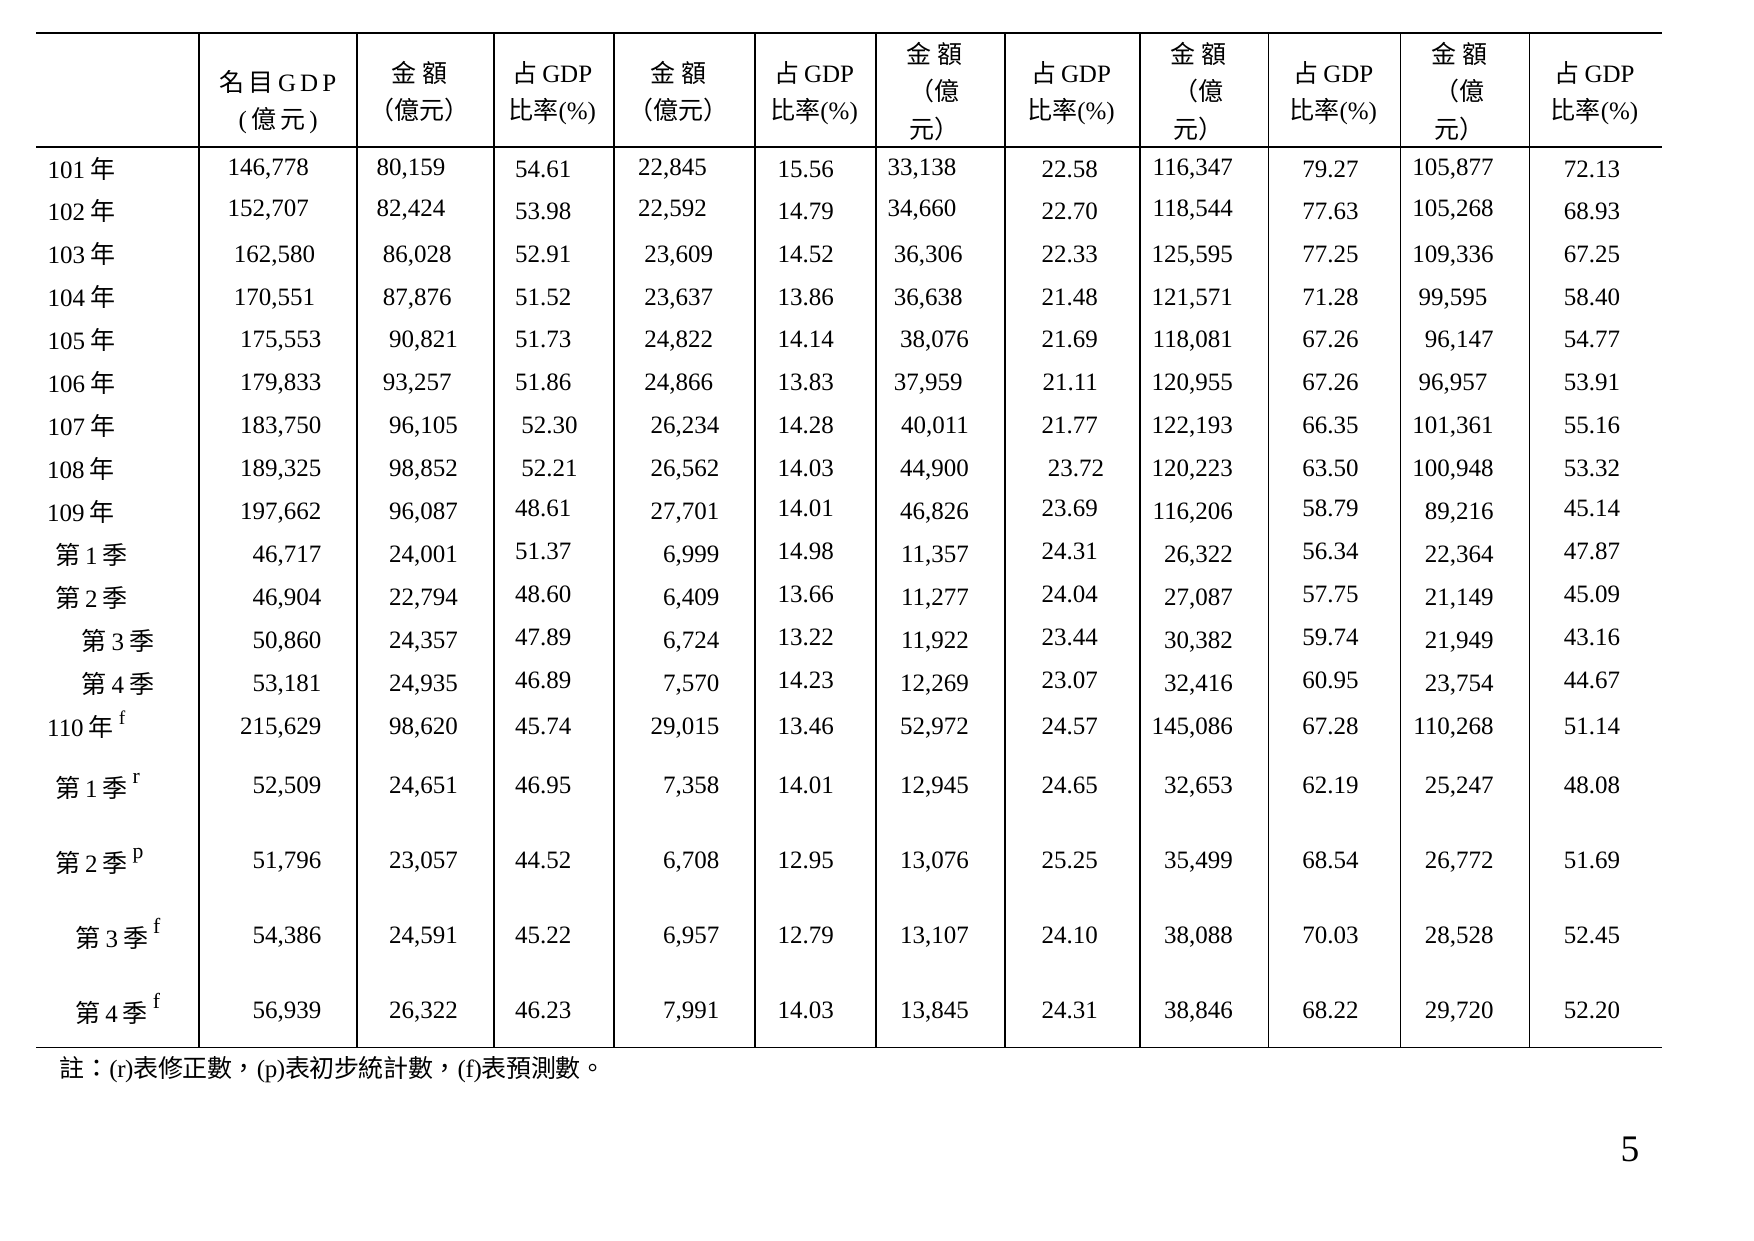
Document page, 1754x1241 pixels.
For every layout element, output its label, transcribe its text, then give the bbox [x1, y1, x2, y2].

table_cell 118,544 [1141, 189, 1268, 232]
table_cell 第2季p [36, 822, 198, 897]
table_cell 52.45 [1530, 897, 1662, 972]
table_cell 38,076 [877, 318, 1004, 361]
table_cell 145,086 [1141, 704, 1268, 747]
table_cell 金 額 （億元） [877, 34, 1004, 146]
table_cell 110,268 [1401, 704, 1529, 747]
table_cell 6,999 [615, 533, 754, 575]
table_cell 56,939 [200, 972, 356, 1047]
table_cell 44.52 [495, 822, 613, 897]
table_cell 68.93 [1530, 189, 1662, 232]
table_cell 14.28 [756, 404, 875, 447]
table_header [36, 34, 198, 146]
table_cell 51,796 [200, 822, 356, 897]
table_cell 14.03 [756, 447, 875, 489]
table_cell 71.28 [1269, 275, 1400, 318]
table_cell 38,088 [1141, 897, 1268, 972]
table_cell 26,322 [358, 972, 493, 1047]
table_cell 21.69 [1006, 318, 1139, 361]
table_cell 45.22 [495, 897, 613, 972]
table_cell 13.46 [756, 704, 875, 747]
table_cell 34,660 [877, 189, 1004, 232]
table_cell 14.01 [756, 747, 875, 822]
table_cell 26,772 [1401, 822, 1529, 897]
table_cell 53,181 [200, 661, 356, 704]
table_cell 68.54 [1269, 822, 1400, 897]
table_cell 27,087 [1141, 575, 1268, 618]
table_cell 13,107 [877, 897, 1004, 972]
table_cell 120,223 [1141, 447, 1268, 489]
table_cell 67.25 [1530, 232, 1662, 275]
table_cell 52,972 [877, 704, 1004, 747]
table_cell 14.52 [756, 232, 875, 275]
table_cell 24,357 [358, 618, 493, 661]
table_cell 122,193 [1141, 404, 1268, 447]
table_cell 12.95 [756, 822, 875, 897]
table_cell 46,717 [200, 533, 356, 575]
table_cell 87,876 [358, 275, 493, 318]
table_cell 37,959 [877, 361, 1004, 404]
table_cell 12,945 [877, 747, 1004, 822]
table_cell 第4季 [36, 661, 198, 704]
table_cell 51.86 [495, 361, 613, 404]
table_cell 24,822 [615, 318, 754, 361]
table_cell 50,860 [200, 618, 356, 661]
table_cell 70.03 [1269, 897, 1400, 972]
table_cell 51.52 [495, 275, 613, 318]
table_cell 46.89 [495, 661, 613, 704]
table_cell 52.91 [495, 232, 613, 275]
table_cell 11,277 [877, 575, 1004, 618]
table_cell 54.77 [1530, 318, 1662, 361]
table_cell 第1季r [36, 747, 198, 822]
table_cell 197,662 [200, 490, 356, 532]
table_cell 14.14 [756, 318, 875, 361]
table_cell 13,845 [877, 972, 1004, 1047]
table_cell 93,257 [358, 361, 493, 404]
table_cell 占GDP 比率(%) [1269, 34, 1400, 146]
table_cell 45.09 [1530, 575, 1662, 618]
table_cell 54,386 [200, 897, 356, 972]
table_cell 第2季 [36, 575, 198, 618]
table_cell 105年 [36, 318, 198, 361]
table_cell 32,653 [1141, 747, 1268, 822]
table_cell 189,325 [200, 447, 356, 489]
table_cell 22,364 [1401, 533, 1529, 575]
table_cell 99,595 [1401, 275, 1529, 318]
table_cell 24,591 [358, 897, 493, 972]
table_cell 占GDP 比率(%) [1530, 34, 1662, 146]
table_cell 53.32 [1530, 447, 1662, 489]
table_cell 44.67 [1530, 661, 1662, 704]
table_cell 56.34 [1269, 533, 1400, 575]
table_cell 77.25 [1269, 232, 1400, 275]
table_cell 6,724 [615, 618, 754, 661]
table_cell 110年f [36, 704, 198, 747]
table_cell 24.31 [1006, 533, 1139, 575]
table_cell 118,081 [1141, 318, 1268, 361]
table_cell 7,358 [615, 747, 754, 822]
table_cell 11,357 [877, 533, 1004, 575]
table_cell 24.10 [1006, 897, 1139, 972]
table_cell 26,562 [615, 447, 754, 489]
table_cell 67.28 [1269, 704, 1400, 747]
table_cell 15.56 [756, 148, 875, 189]
table_cell 66.35 [1269, 404, 1400, 447]
table_cell 63.50 [1269, 447, 1400, 489]
table_cell 13.66 [756, 575, 875, 618]
table_cell 51.73 [495, 318, 613, 361]
table_cell 105,268 [1401, 189, 1529, 232]
table_cell 14.79 [756, 189, 875, 232]
table_cell 14.98 [756, 533, 875, 575]
table_cell 51.69 [1530, 822, 1662, 897]
table_cell 48.61 [495, 490, 613, 532]
table_cell 24.04 [1006, 575, 1139, 618]
table_cell 162,580 [200, 232, 356, 275]
table_cell 21.11 [1006, 361, 1139, 404]
table_cell 80,159 [358, 148, 493, 189]
table_cell 29,015 [615, 704, 754, 747]
table_cell 90,821 [358, 318, 493, 361]
table_cell 21.48 [1006, 275, 1139, 318]
table_cell 68.22 [1269, 972, 1400, 1047]
table_cell 6,409 [615, 575, 754, 618]
table_cell 116,347 [1141, 148, 1268, 189]
table_cell 52.30 [495, 404, 613, 447]
table_cell 23,609 [615, 232, 754, 275]
table_cell 第3季 [36, 618, 198, 661]
table_cell 6,957 [615, 897, 754, 972]
table_cell 109,336 [1401, 232, 1529, 275]
table_cell 102年 [36, 189, 198, 232]
table_cell 占GDP 比率(%) [495, 34, 613, 146]
table_cell 59.74 [1269, 618, 1400, 661]
table_cell 45.74 [495, 704, 613, 747]
table_cell 77.63 [1269, 189, 1400, 232]
table_cell 12,269 [877, 661, 1004, 704]
table_cell 101年 [36, 148, 198, 189]
table_cell 67.26 [1269, 361, 1400, 404]
table_cell 55.16 [1530, 404, 1662, 447]
table_cell 23,754 [1401, 661, 1529, 704]
table_cell 51.37 [495, 533, 613, 575]
table_cell 22,845 [615, 148, 754, 189]
table_cell 24,935 [358, 661, 493, 704]
table_cell 36,638 [877, 275, 1004, 318]
table_cell 23.07 [1006, 661, 1139, 704]
table_cell 13.22 [756, 618, 875, 661]
table_cell 53.98 [495, 189, 613, 232]
table_cell 54.61 [495, 148, 613, 189]
table_cell 96,147 [1401, 318, 1529, 361]
table_cell 占GDP 比率(%) [1006, 34, 1139, 146]
table_cell 109年 [36, 490, 198, 532]
table_cell 40,011 [877, 404, 1004, 447]
table_cell 105,877 [1401, 148, 1529, 189]
table_cell 82,424 [358, 189, 493, 232]
table_cell 57.75 [1269, 575, 1400, 618]
table_cell 152,707 [200, 189, 356, 232]
table_cell 金 額 （億元） [358, 34, 493, 146]
table_cell 179,833 [200, 361, 356, 404]
table_cell 101,361 [1401, 404, 1529, 447]
table_cell 60.95 [1269, 661, 1400, 704]
table_cell 23.72 [1006, 447, 1139, 489]
table_cell 48.08 [1530, 747, 1662, 822]
table_cell 25,247 [1401, 747, 1529, 822]
table_cell 26,234 [615, 404, 754, 447]
table_cell 44,900 [877, 447, 1004, 489]
table_cell 183,750 [200, 404, 356, 447]
table_cell 占GDP 比率(%) [756, 34, 875, 146]
table_cell 金 額 （億元） [1401, 34, 1529, 146]
table_cell 第1季 [36, 533, 198, 575]
table_cell 30,382 [1141, 618, 1268, 661]
table_cell 36,306 [877, 232, 1004, 275]
table_cell 28,528 [1401, 897, 1529, 972]
table_cell 67.26 [1269, 318, 1400, 361]
table_cell 22,592 [615, 189, 754, 232]
table_cell 13.83 [756, 361, 875, 404]
table_cell 121,571 [1141, 275, 1268, 318]
table_cell 98,620 [358, 704, 493, 747]
table_cell 13.86 [756, 275, 875, 318]
table_cell 6,708 [615, 822, 754, 897]
table_cell 51.14 [1530, 704, 1662, 747]
table_cell 96,957 [1401, 361, 1529, 404]
table_cell 108年 [36, 447, 198, 489]
table_cell 24.31 [1006, 972, 1139, 1047]
table_cell 46,826 [877, 490, 1004, 532]
table_cell 22.58 [1006, 148, 1139, 189]
table_cell 第4季f [36, 972, 198, 1047]
table_cell 72.13 [1530, 148, 1662, 189]
table_cell 14.03 [756, 972, 875, 1047]
table_cell 11,922 [877, 618, 1004, 661]
table_cell 100,948 [1401, 447, 1529, 489]
table_cell 52.21 [495, 447, 613, 489]
table_cell 106年 [36, 361, 198, 404]
table_cell 35,499 [1141, 822, 1268, 897]
table_cell 46.95 [495, 747, 613, 822]
table_cell 7,991 [615, 972, 754, 1047]
table_cell 52,509 [200, 747, 356, 822]
table_cell 170,551 [200, 275, 356, 318]
table_header 名目GDP (億元) [200, 34, 356, 146]
table_cell 116,206 [1141, 490, 1268, 532]
table_cell 52.20 [1530, 972, 1662, 1047]
table_cell 96,087 [358, 490, 493, 532]
table_cell 金 額 （億元） [1141, 34, 1268, 146]
table_cell 62.19 [1269, 747, 1400, 822]
table_cell 21,949 [1401, 618, 1529, 661]
table_cell 23.44 [1006, 618, 1139, 661]
table_cell 22.70 [1006, 189, 1139, 232]
table_cell 25.25 [1006, 822, 1139, 897]
table_cell 26,322 [1141, 533, 1268, 575]
table_cell 32,416 [1141, 661, 1268, 704]
table_cell 24,651 [358, 747, 493, 822]
table_cell 146,778 [200, 148, 356, 189]
table_cell 58.79 [1269, 490, 1400, 532]
table_cell 58.40 [1530, 275, 1662, 318]
table_cell 53.91 [1530, 361, 1662, 404]
table_cell 215,629 [200, 704, 356, 747]
table_cell 47.87 [1530, 533, 1662, 575]
table_cell 14.01 [756, 490, 875, 532]
table_cell 第3季f [36, 897, 198, 972]
table_cell 24.65 [1006, 747, 1139, 822]
table_cell 38,846 [1141, 972, 1268, 1047]
table_cell 23,057 [358, 822, 493, 897]
table_cell 89,216 [1401, 490, 1529, 532]
table_cell 96,105 [358, 404, 493, 447]
table_cell 175,553 [200, 318, 356, 361]
table_cell 27,701 [615, 490, 754, 532]
table_cell 7,570 [615, 661, 754, 704]
table_cell 22.33 [1006, 232, 1139, 275]
table_cell 107年 [36, 404, 198, 447]
table_cell 45.14 [1530, 490, 1662, 532]
table_cell 43.16 [1530, 618, 1662, 661]
table_cell 23,637 [615, 275, 754, 318]
table_cell 48.60 [495, 575, 613, 618]
table_cell 47.89 [495, 618, 613, 661]
table_cell 46,904 [200, 575, 356, 618]
table_cell 12.79 [756, 897, 875, 972]
table_cell 86,028 [358, 232, 493, 275]
text 註：(r)表修正數，(p)表初步統計數，(f)表預測數。 [59, 1048, 1639, 1086]
table_cell 21,149 [1401, 575, 1529, 618]
table_cell 24,001 [358, 533, 493, 575]
table_cell 46.23 [495, 972, 613, 1047]
table_cell 23.69 [1006, 490, 1139, 532]
table_cell 103年 [36, 232, 198, 275]
table_cell 125,595 [1141, 232, 1268, 275]
table_cell 14.23 [756, 661, 875, 704]
table_cell 104年 [36, 275, 198, 318]
table_cell 24,866 [615, 361, 754, 404]
table_cell 24.57 [1006, 704, 1139, 747]
table_cell 29,720 [1401, 972, 1529, 1047]
table_cell 79.27 [1269, 148, 1400, 189]
table_cell 22,794 [358, 575, 493, 618]
table_cell 120,955 [1141, 361, 1268, 404]
table_cell 98,852 [358, 447, 493, 489]
table_cell 21.77 [1006, 404, 1139, 447]
table_cell 33,138 [877, 148, 1004, 189]
table_cell 金 額 （億元） [615, 34, 754, 146]
table_cell 13,076 [877, 822, 1004, 897]
